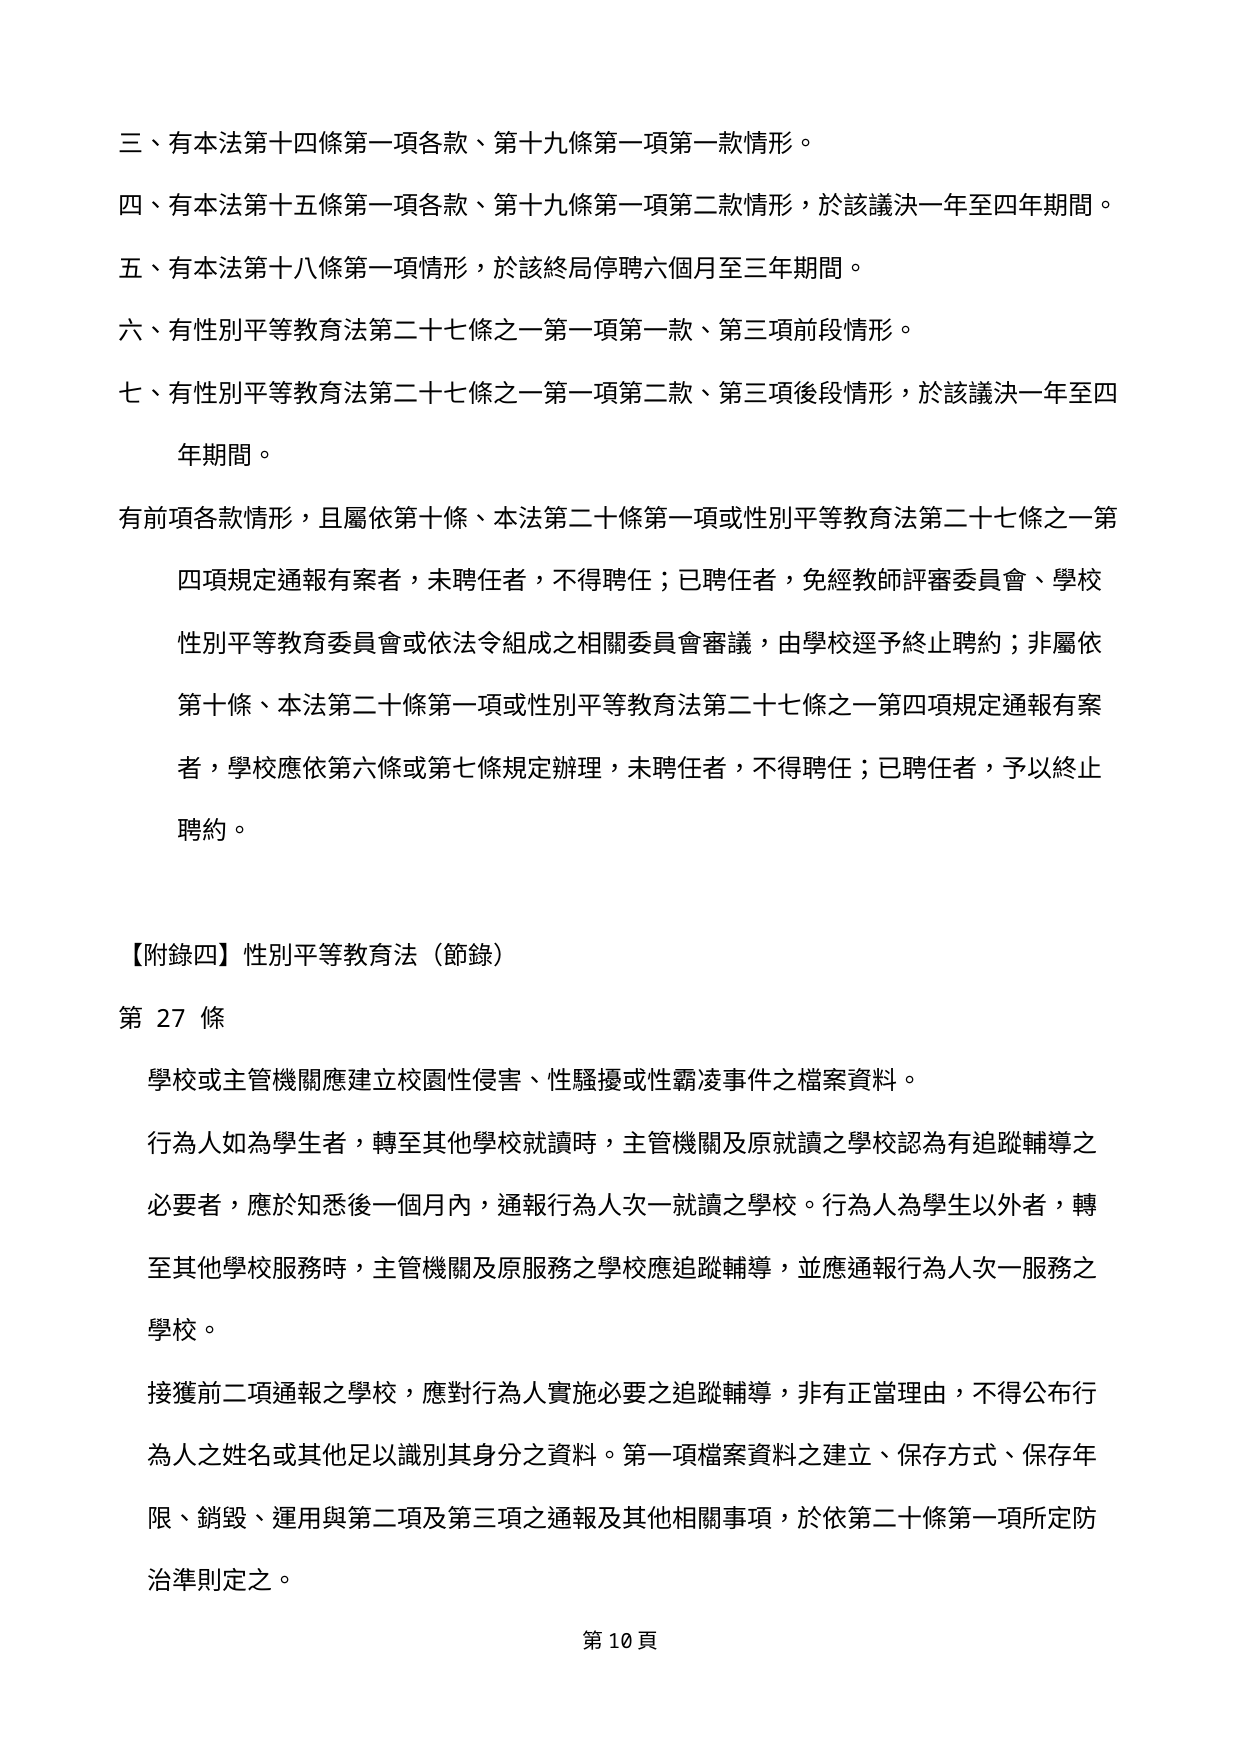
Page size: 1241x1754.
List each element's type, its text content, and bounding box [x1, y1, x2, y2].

text 【附錄四】性別平等教育法（節錄） [118, 912, 1122, 975]
text 四、有本法第十五條第一項各款、第十九條第一項第二款情形，於該議決一年至四年期間。 [118, 162, 1122, 225]
text 五、有本法第十八條第一項情形，於該終局停聘六個月至三年期間。 [118, 225, 1122, 287]
text 三、有本法第十四條第一項各款、第十九條第一項第一款情形。 [118, 100, 1122, 162]
text 接獲前二項通報之學校，應對行為人實施必要之追蹤輔導，非有正當理由，不得公布行為人之姓名或其他足以識別其身分之資料。第一項檔案資料之建立、保存方式、保存年限、銷毀、運用與第二項及第三項之通報及其他相關事項，於依第二十條第一項所定防治準則定之。 [148, 1350, 1122, 1600]
text 七、有性別平等教育法第二十七條之一第一項第二款、第三項後段情形，於該議決一年至四年期間。 [118, 350, 1122, 475]
text 六、有性別平等教育法第二十七條之一第一項第一款、第三項前段情形。 [118, 287, 1122, 350]
text 有前項各款情形，且屬依第十條、本法第二十條第一項或性別平等教育法第二十七條之一第四項規定通報有案者，未聘任者，不得聘任；已聘任者，免經教師評審委員會、學校性別平等教育委員會或依法令組成之相關委員會審議，由學校逕予終止聘約；非屬依第十條、本法第二十條第一項或性別平等教育法第二十七條之一第四項規定通報有案者，學校應依第六條或第七條規定辦理，未聘任者，不得聘任；已聘任者，予以終止聘約。 [118, 475, 1122, 850]
text 第 27 條 [118, 975, 1122, 1037]
text 學校或主管機關應建立校園性侵害、性騷擾或性霸凌事件之檔案資料。 [147, 1037, 1122, 1100]
text 行為人如為學生者，轉至其他學校就讀時，主管機關及原就讀之學校認為有追蹤輔導之必要者，應於知悉後一個月內，通報行為人次一就讀之學校。行為人為學生以外者，轉至其他學校服務時，主管機關及原服務之學校應追蹤輔導，並應通報行為人次一服務之學校。 [148, 1100, 1122, 1350]
